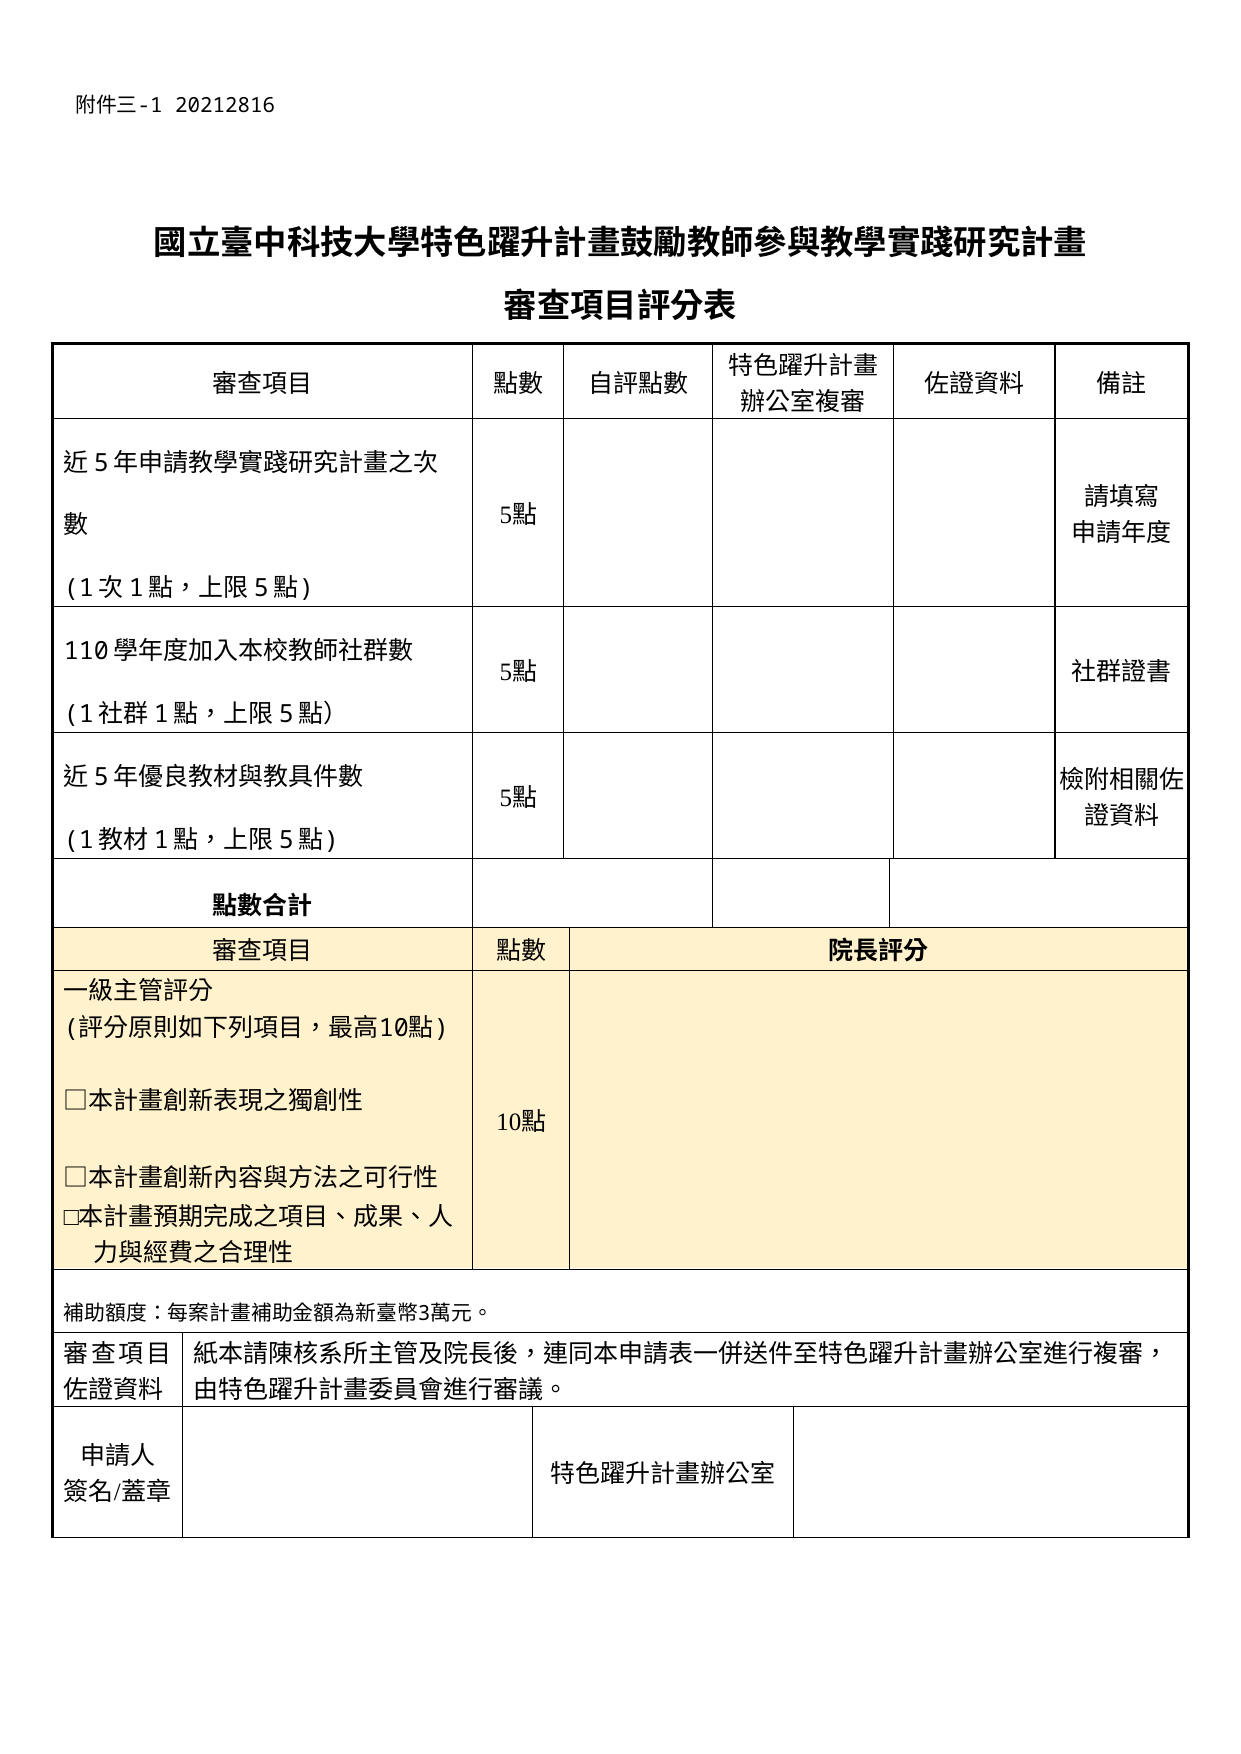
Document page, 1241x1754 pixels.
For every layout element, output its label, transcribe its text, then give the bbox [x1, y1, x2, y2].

table_cell [570, 971, 1187, 1268]
table_header 審查項目 [54, 345, 472, 418]
table_cell 檢附相關佐 證資料 [1056, 733, 1187, 858]
table_cell 院長評分 [570, 928, 1187, 970]
table_cell 點數合計 [54, 859, 472, 927]
table_cell 社群證書 [1056, 607, 1187, 732]
table_cell [183, 1407, 532, 1537]
table_cell [894, 733, 1054, 858]
table_header 點數 [473, 345, 563, 418]
table_cell [713, 859, 889, 927]
text 國立臺中科技大學特色躍升計畫鼓勵教師參與教學實踐研究計畫 [75, 198, 1165, 261]
table_cell 審查項目 [54, 928, 472, 970]
table_cell [713, 733, 893, 858]
table_cell 近5年申請教學實踐研究計畫之次數 (1次1點，上限5點) [54, 419, 472, 606]
table_cell 補助額度：每案計畫補助金額為新臺幣3萬元。 [54, 1270, 1187, 1332]
table_cell [564, 607, 712, 732]
table_header 佐證資料 [894, 345, 1054, 418]
table_cell 審查項目佐證資料 [54, 1333, 182, 1406]
text 審查項目評分表 [75, 261, 1165, 323]
table_cell [564, 733, 712, 858]
table_cell 近5年優良教材與教具件數 (1教材1點，上限5點) [54, 733, 472, 858]
table_cell [794, 1407, 1187, 1537]
table_header 備註 [1056, 345, 1187, 418]
table_cell 請填寫 申請年度 [1056, 419, 1187, 606]
table_cell 5點 [473, 607, 563, 732]
table_header 特色躍升計畫 辦公室複審 [713, 345, 893, 418]
table_header 自評點數 [564, 345, 712, 418]
table_cell 一級主管評分 (評分原則如下列項目，最高10點) □本計畫創新表現之獨創性 □本計畫創新內容與方法之可行性 □本計畫預期完成之項目、成果、人 力與經費之合理性 [54, 971, 472, 1268]
table_cell [713, 419, 893, 606]
table_cell [473, 859, 712, 927]
table_cell 110學年度加入本校教師社群數 (1社群1點，上限5點） [54, 607, 472, 732]
table_cell 申請人 簽名/蓋章 [54, 1407, 182, 1537]
table_cell 紙本請陳核系所主管及院長後，連同本申請表一併送件至特色躍升計畫辦公室進行複審，由特色躍升計畫委員會進行審議。 [183, 1333, 1187, 1406]
table_cell 10點 [473, 971, 569, 1268]
table_cell 5點 [473, 733, 563, 858]
table_cell [894, 607, 1054, 732]
table_cell [713, 607, 893, 732]
table_cell 點數 [473, 928, 569, 970]
table_cell [894, 419, 1054, 606]
table_cell [890, 859, 1187, 927]
table_cell 5點 [473, 419, 563, 606]
table_cell 特色躍升計畫辦公室 [533, 1407, 793, 1537]
table_cell [564, 419, 712, 606]
